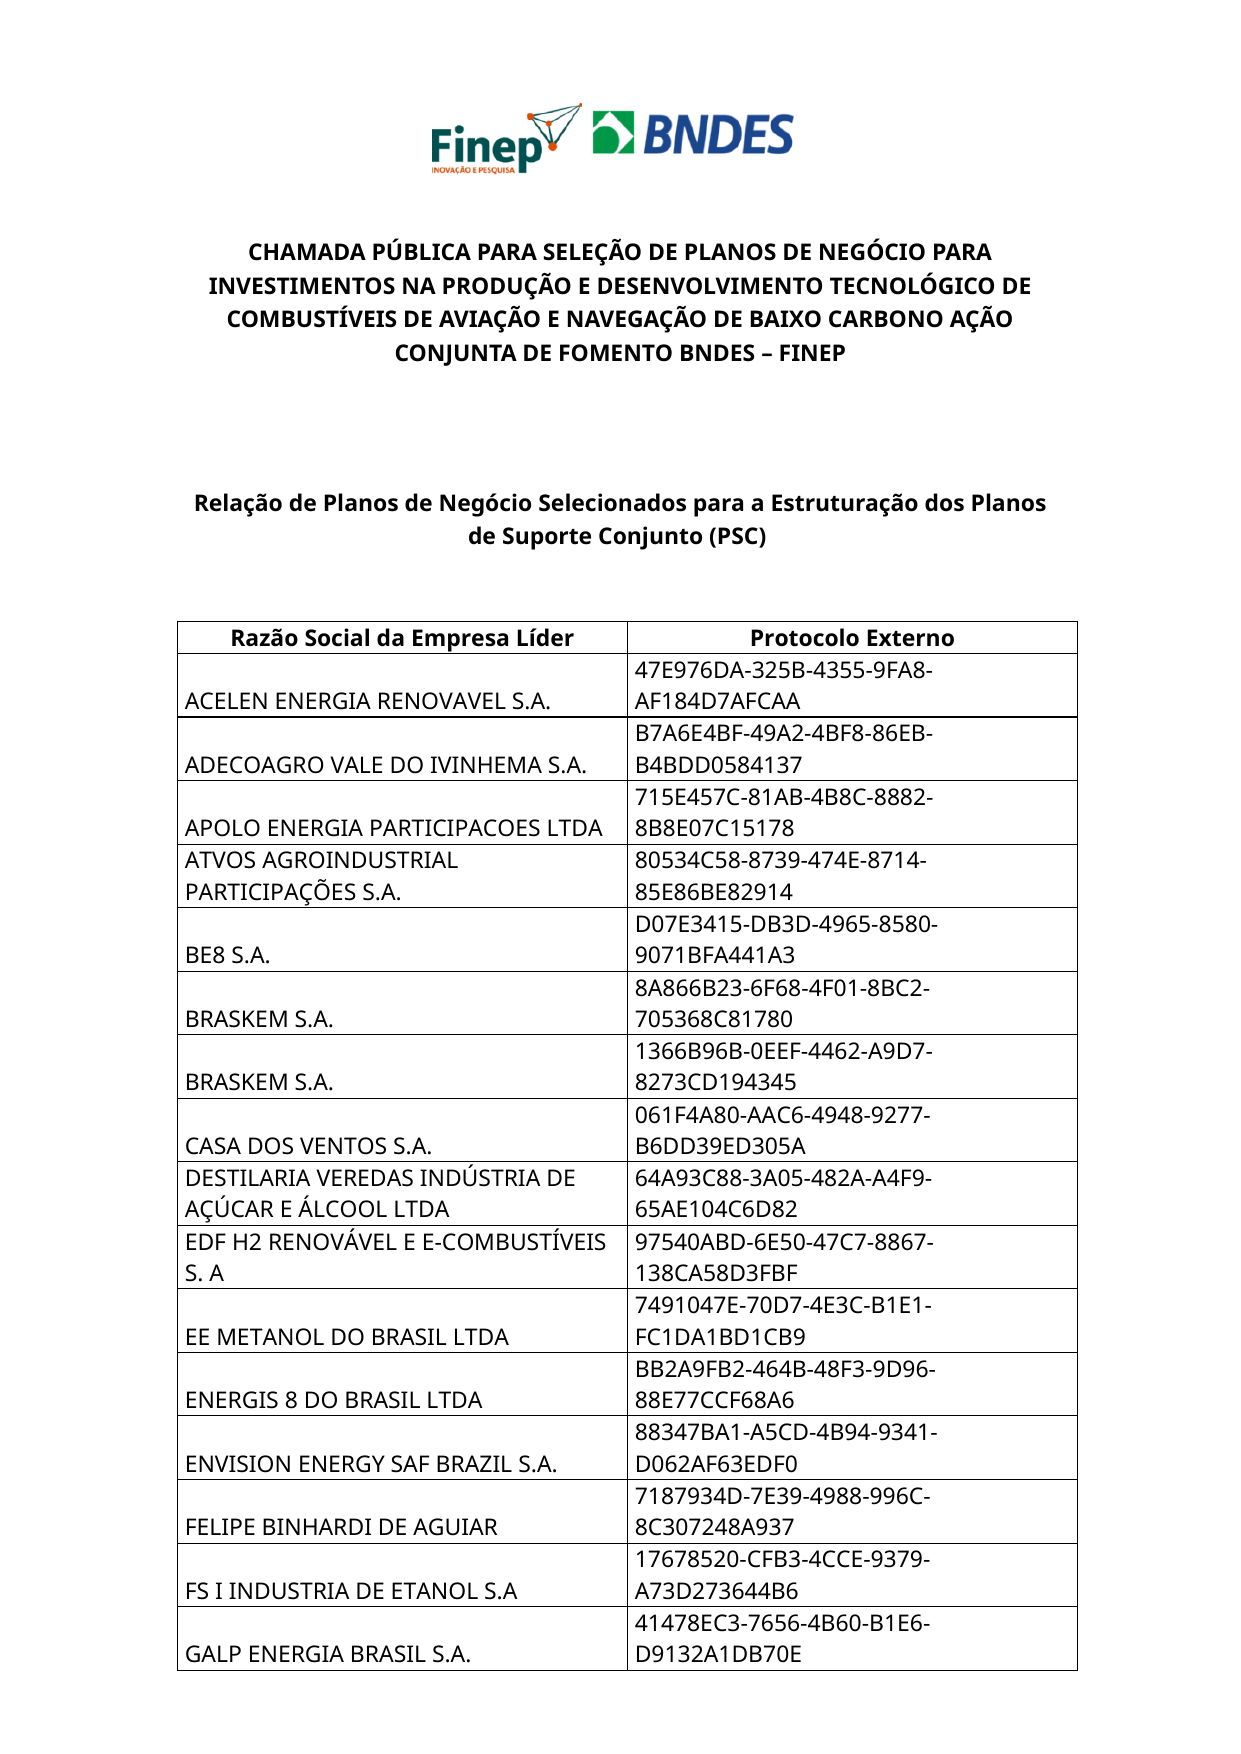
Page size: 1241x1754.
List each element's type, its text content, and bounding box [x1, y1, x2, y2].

table_cell EDF H2 RENOVÁVEL E E-COMBUSTÍVEIS S. A [178, 1226, 627, 1288]
table_cell 7187934D-7E39-4988-996C-8C307248A937 [628, 1480, 1077, 1542]
table_cell 8A866B23-6F68-4F01-8BC2-705368C81780 [628, 972, 1077, 1034]
table_cell BRASKEM S.A. [178, 1035, 627, 1098]
table_cell 715E457C-81AB-4B8C-8882-8B8E07C15178 [628, 781, 1077, 843]
table_cell BRASKEM S.A. [178, 972, 627, 1034]
table_cell BB2A9FB2-464B-48F3-9D96-88E77CCF68A6 [628, 1353, 1077, 1415]
table_cell ENERGIS 8 DO BRASIL LTDA [178, 1353, 627, 1415]
table_header Razão Social da Empresa Líder [178, 622, 627, 653]
table_cell DESTILARIA VEREDAS INDÚSTRIA DE AÇÚCAR E ÁLCOOL LTDA [178, 1162, 627, 1225]
table_cell 64A93C88-3A05-482A-A4F9-65AE104C6D82 [628, 1162, 1077, 1225]
table_cell 97540ABD-6E50-47C7-8867-138CA58D3FBF [628, 1226, 1077, 1288]
table_cell FS I INDUSTRIA DE ETANOL S.A [178, 1544, 627, 1606]
table_cell 1366B96B-0EEF-4462-A9D7-8273CD194345 [628, 1035, 1077, 1098]
table_cell GALP ENERGIA BRASIL S.A. [178, 1607, 627, 1669]
table_cell D07E3415-DB3D-4965-8580-9071BFA441A3 [628, 908, 1077, 971]
table_cell B7A6E4BF-49A2-4BF8-86EB-B4BDD0584137 [628, 718, 1077, 780]
table_cell APOLO ENERGIA PARTICIPACOES LTDA [178, 781, 627, 843]
table_cell 17678520-CFB3-4CCE-9379-A73D273644B6 [628, 1544, 1077, 1606]
table_cell BE8 S.A. [178, 908, 627, 971]
table_cell 41478EC3-7656-4B60-B1E6-D9132A1DB70E [628, 1607, 1077, 1669]
table_cell ENVISION ENERGY SAF BRAZIL S.A. [178, 1416, 627, 1479]
table_cell 7491047E-70D7-4E3C-B1E1-FC1DA1BD1CB9 [628, 1289, 1077, 1352]
table_cell 47E976DA-325B-4355-9FA8-AF184D7AFCAA [628, 654, 1077, 716]
text CHAMADA PÚBLICA PARA SELEÇÃO DE PLANOS DE NEGÓCIO PARA INVESTIMENTOS NA PRODUÇÃO E DESENVOLVIMENTO TECNOLÓGICO DE COMBUSTÍVEIS DE AVIAÇÃO E NAVEGAÇÃO DE BAIXO CARBONO AÇÃO CONJUNTA DE FOMENTO BNDES – FINEP [177, 236, 1063, 368]
table_cell ADECOAGRO VALE DO IVINHEMA S.A. [178, 718, 627, 780]
table_cell EE METANOL DO BRASIL LTDA [178, 1289, 627, 1352]
table_header Protocolo Externo [628, 622, 1077, 653]
table_cell 88347BA1-A5CD-4B94-9341-D062AF63EDF0 [628, 1416, 1077, 1479]
table_cell ACELEN ENERGIA RENOVAVEL S.A. [178, 654, 627, 716]
table_cell CASA DOS VENTOS S.A. [178, 1099, 627, 1161]
table_cell 061F4A80-AAC6-4948-9277-B6DD39ED305A [628, 1099, 1077, 1161]
table_cell ATVOS AGROINDUSTRIAL PARTICIPAÇÕES S.A. [178, 845, 627, 907]
table_cell 80534C58-8739-474E-8714-85E86BE82914 [628, 845, 1077, 907]
text Relação de Planos de Negócio Selecionados para a Estruturação dos Planos de Suporte Conjunto (PSC) [177, 487, 1063, 552]
table_cell FELIPE BINHARDI DE AGUIAR [178, 1480, 627, 1542]
